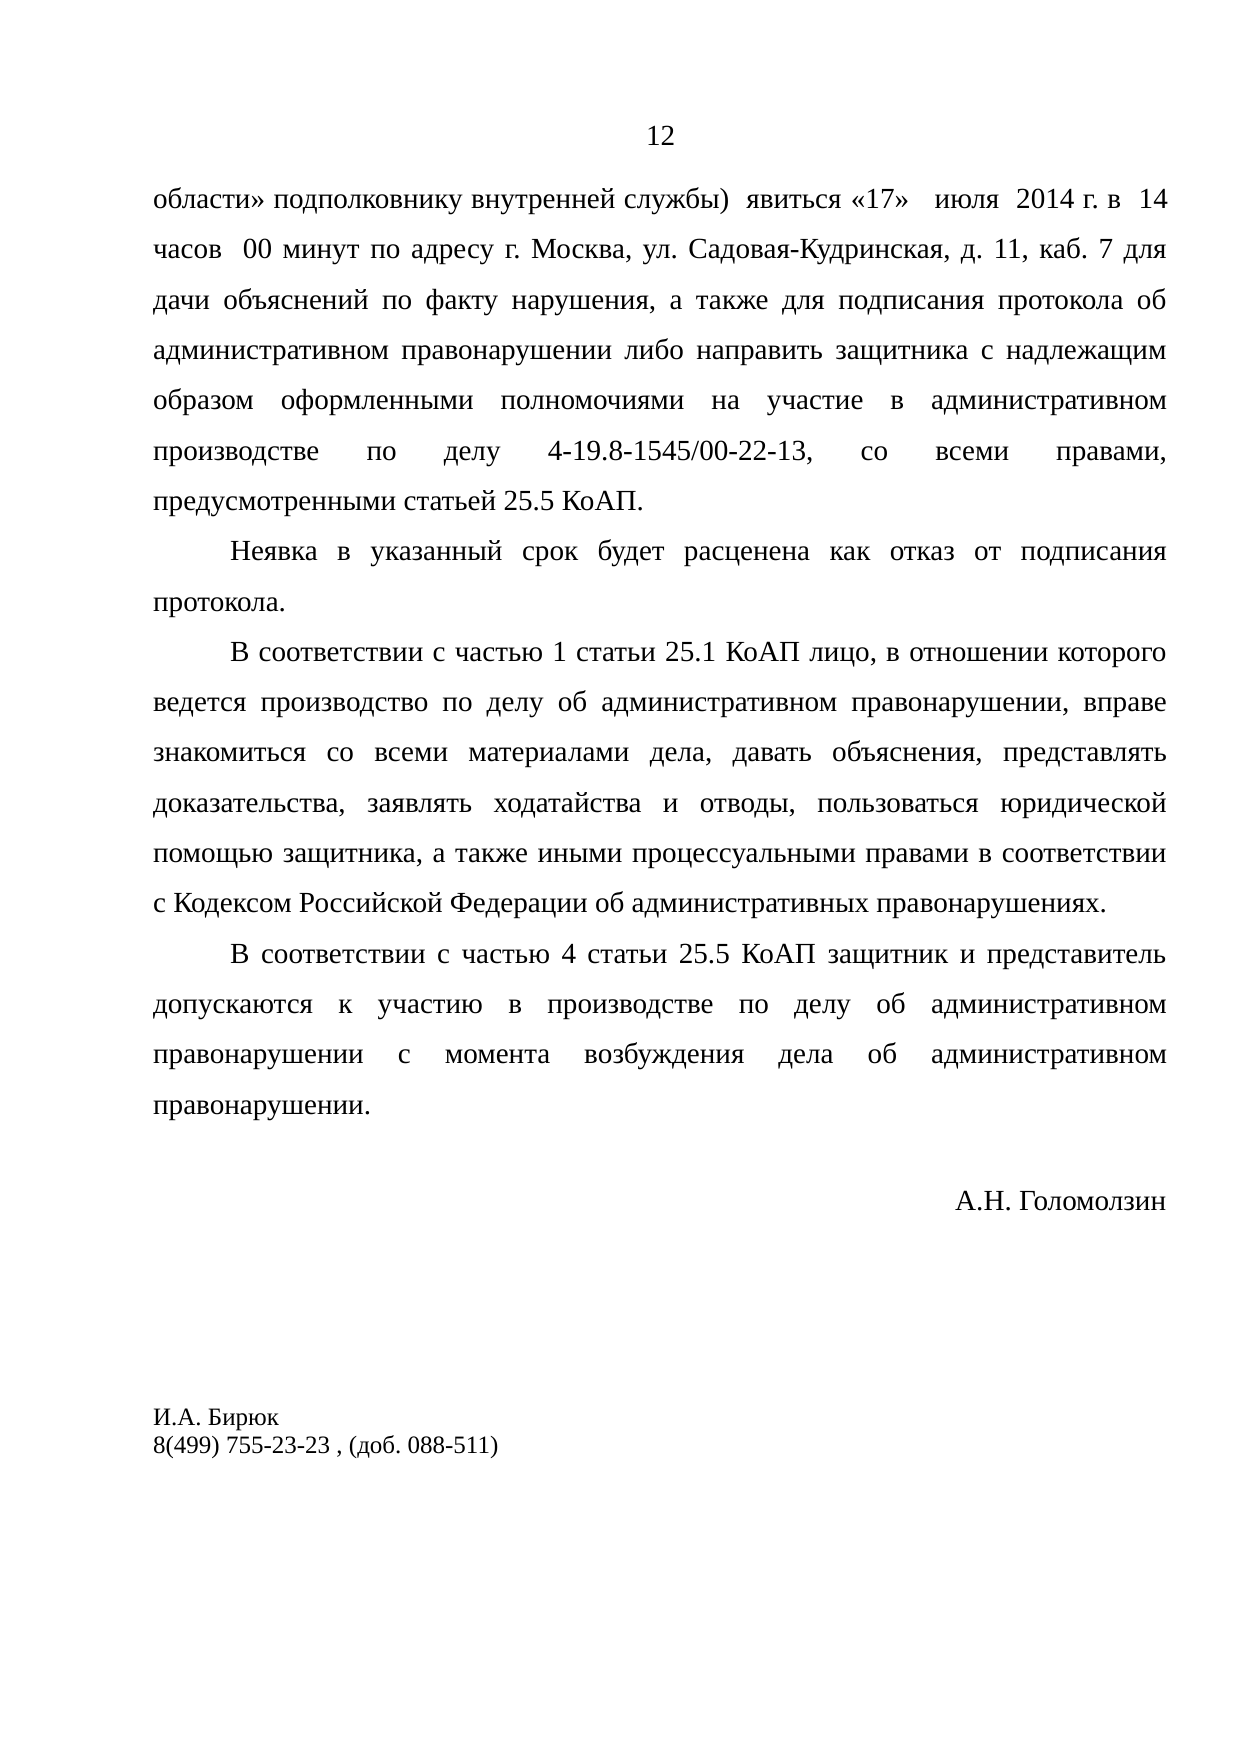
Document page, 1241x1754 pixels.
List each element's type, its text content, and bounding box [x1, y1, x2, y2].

text 8(499) 755-23-23 , (доб. 088-511) [153, 1430, 1105, 1459]
text области» подполковнику внутренней службы) явиться «17» июля 2014 г. в 14 часов 00 минут по адресу г. Москва, ул. Садовая-Кудринская, д. 11, каб. 7 для дачи объяснений по факту нарушения, а также для подписания протокола об административном правонарушении либо направить защитника с надлежащим образом оформленными полномочиями на участие в административном производстве по делу 4-19.8-1545/00-22-13, со всеми правами, предусмотренными статьей 25.5 КоАП. [153, 181, 1168, 517]
text И.А. Бирюк [153, 1402, 1168, 1430]
text В соответствии с частью 4 статьи 25.5 КоАП защитник и представитель допускаются к участию в производстве по делу об административном правонарушении с момента возбуждения дела об административном правонарушении. [153, 936, 1168, 1120]
text В соответствии с частью 1 статьи 25.1 КоАП лицо, в отношении которого ведется производство по делу об административном правонарушении, вправе знакомиться со всеми материалами дела, давать объяснения, представлять доказательства, заявлять ходатайства и отводы, пользоваться юридической помощью защитника, а также иными процессуальными правами в соответствии с Кодексом Российской Федерации об административных правонарушениях. [153, 634, 1168, 919]
text А.Н. Голомолзин [153, 1183, 1168, 1217]
text Неявка в указанный срок будет расценена как отказ от подписания протокола. [153, 533, 1168, 617]
